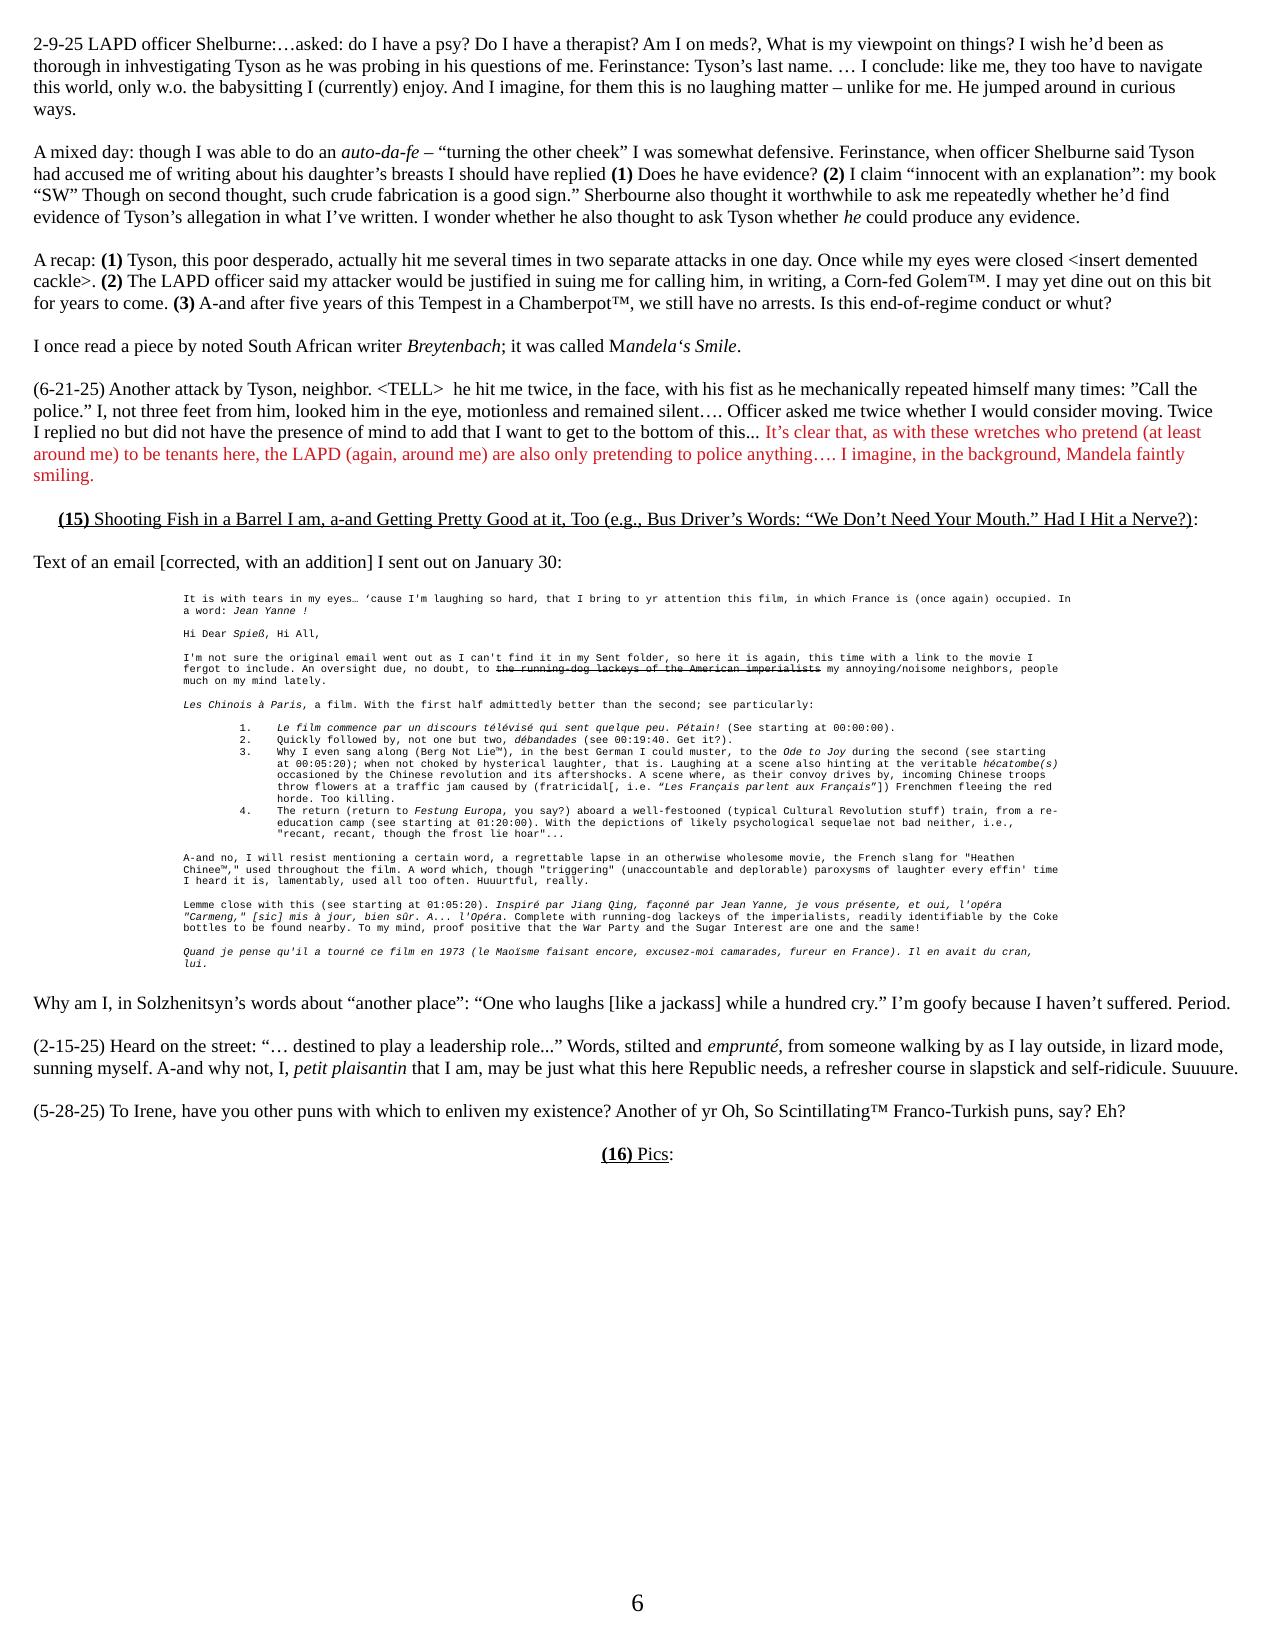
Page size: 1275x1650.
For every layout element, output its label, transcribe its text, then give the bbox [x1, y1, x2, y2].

text (6-21-25) Another attack by Tyson, neighbor. <TELL> he hit me twice, in the face, with his fist as he mechanically repeated himself many times: ”Call the police.” I, not three feet from him, looked him in the eye, motionless and remained silent…. Officer asked me twice whether I would consider moving. Twice I replied no but did not have the presence of mind to add that I want to get to the bottom of this... It’s clear that, as with these wretches who pretend (at least around me) to be tenants here, the LAPD (again, around me) are also only pretending to police anything…. I imagine, in the background, Mandela faintly smiling. [33, 378, 1223, 486]
text (16) Pics: [33, 1143, 1242, 1164]
text Text of an email [corrected, with an addition] I sent out on January 30: [33, 551, 1242, 572]
text Why am I, in Solzhenitsyn’s words about “another place”: “One who laughs [like a jackass] while a hundred cry.” I’m goofy because I haven’t suffered. Period. [33, 992, 1242, 1013]
list Le film commence par un discours télévisé qui sent quelque peu. Pétain! (See starting at 00:00:00). [239, 723, 1064, 735]
text I'm not sure the original email went out as I can't find it in my Sent folder, so here it is again, this time with a link to the movie I fergot to include. An oversight due, no doubt, to the running-dog lackeys of the American imperialists my annoying/noisome neighbors, people much on my mind lately. [183, 652, 1073, 688]
list The return (return to Festung Europa, you say?) aboard a well-festooned (typical Cultural Revolution stuff) train, from a re-education camp (see starting at 01:20:00). With the depictions of likely psychological sequelae not bad neither, i.e., "recant, recant, though the frost lie hoar"... [239, 806, 1064, 841]
list Why I even sang along (Berg Not Lie™), in the best German I could muster, to the Ode to Joy during the second (see starting at 00:05:20); when not choked by hysterical laughter, that is. Laughing at a scene also hinting at the veritable hécatombe(s) occasioned by the Chinese revolution and its aftershocks. A scene where, as their convoy drives by, incoming Chinese troops throw flowers at a traffic jam caused by (fratricidal[, i.e. “Les Français parlent aux Français”]) Frenchmen fleeing the red horde. Too killing. [239, 747, 1064, 806]
text Lemme close with this (see starting at 01:05:20). Inspiré par Jiang Qing, façonné par Jean Yanne, je vous présente, et oui, l'opéra "Carmeng," [sic] mis à jour, bien sûr. A... l'Opéra. Complete with running-dog lackeys of the imperialists, readily identifiable by the Coke bottles to be found nearby. To my mind, proof positive that the War Party and the Sugar Interest are one and the same! [183, 900, 1064, 935]
text It is with tears in my eyes… ‘cause I'm laughing so hard, that I bring to yr attention this film, in which France is (once again) occupied. In a word: Jean Yanne ! [183, 594, 1073, 617]
text (15) Shooting Fish in a Barrel I am, a-and Getting Pretty Good at it, Too (e.g., Bus Driver’s Words: “We Don’t Need Your Mouth.” Had I Hit a Nerve?): [33, 507, 1223, 529]
text (2-15-25) Heard on the street: “… destined to play a leadership role...” Words, stilted and emprunté, from someone walking by as I lay outside, in lizard mode, sunning myself. A-and why not, I, petit plaisantin that I am, may be just what this here Republic needs, a refresher course in slapstick and self-ridicule. Suuuure. [33, 1035, 1242, 1078]
text Hi Dear Spieß, Hi All, [183, 629, 1073, 641]
text A recap: (1) Tyson, this poor desperado, actually hit me several times in two separate attacks in one day. Once while my eyes were closed <insert demented cackle>. (2) The LAPD officer said my attacker would be justified in suing me for calling him, in writing, a Corn-fed Golem™. I may yet dine out on this bit for years to come. (3) A-and after five years of this Tempest in a Chamberpot™, we still have no arrests. Is this end-of-regime conduct or whut? [33, 249, 1223, 313]
text A-and no, I will resist mentioning a certain word, a regrettable lapse in an otherwise wholesome movie, the French slang for "Heathen Chinee™," used throughout the film. A word which, though "triggering" (unaccountable and deplorable) paroxysms of laughter every effin' time I heard it is, lamentably, used all too often. Huuurtful, really. [183, 853, 1064, 888]
text A mixed day: though I was able to do an auto-da-fe – “turning the other cheek” I was somewhat defensive. Ferinstance, when officer Shelburne said Tyson had accused me of writing about his daughter’s breasts I should have replied (1) Does he have evidence? (2) I claim “innocent with an explanation”: my book “SW” Though on second thought, such crude fabrication is a good sign.” Sherbourne also thought it worthwhile to ask me repeatedly whether he’d find evidence of Tyson’s allegation in what I’ve written. I wonder whether he also thought to ask Tyson whether he could produce any evidence. [33, 141, 1223, 227]
text I once read a piece by noted South African writer Breytenbach; it was called Mandela‘s Smile. [33, 335, 1223, 356]
text 2-9-25 LAPD officer Shelburne:…asked: do I have a psy? Do I have a therapist? Am I on meds?, What is my viewpoint on things? I wish he’d been as thorough in inhvestigating Tyson as he was probing in his questions of me. Ferinstance: Tyson’s last name. … I conclude: like me, they too have to navigate this world, only w.o. the babysitting I (currently) enjoy. And I imagine, for them this is no laughing matter – unlike for me. He jumped around in curious ways. [33, 33, 1223, 119]
text (5-28-25) To Irene, have you other puns with which to enliven my existence? Another of yr Oh, So Scintillating™ Franco-Turkish puns, say? Eh? [33, 1100, 1242, 1121]
list Quickly followed by, not one but two, débandades (see 00:19:40. Get it?). [239, 735, 1064, 747]
text Les Chinois à Paris, a film. With the first half admittedly better than the second; see particularly: [183, 699, 1073, 711]
text Quand je pense qu'il a tourné ce film en 1973 (le Maoïsme faisant encore, excusez-moi camarades, fureur en France). Il en avait du cran, lui. [183, 947, 1064, 970]
